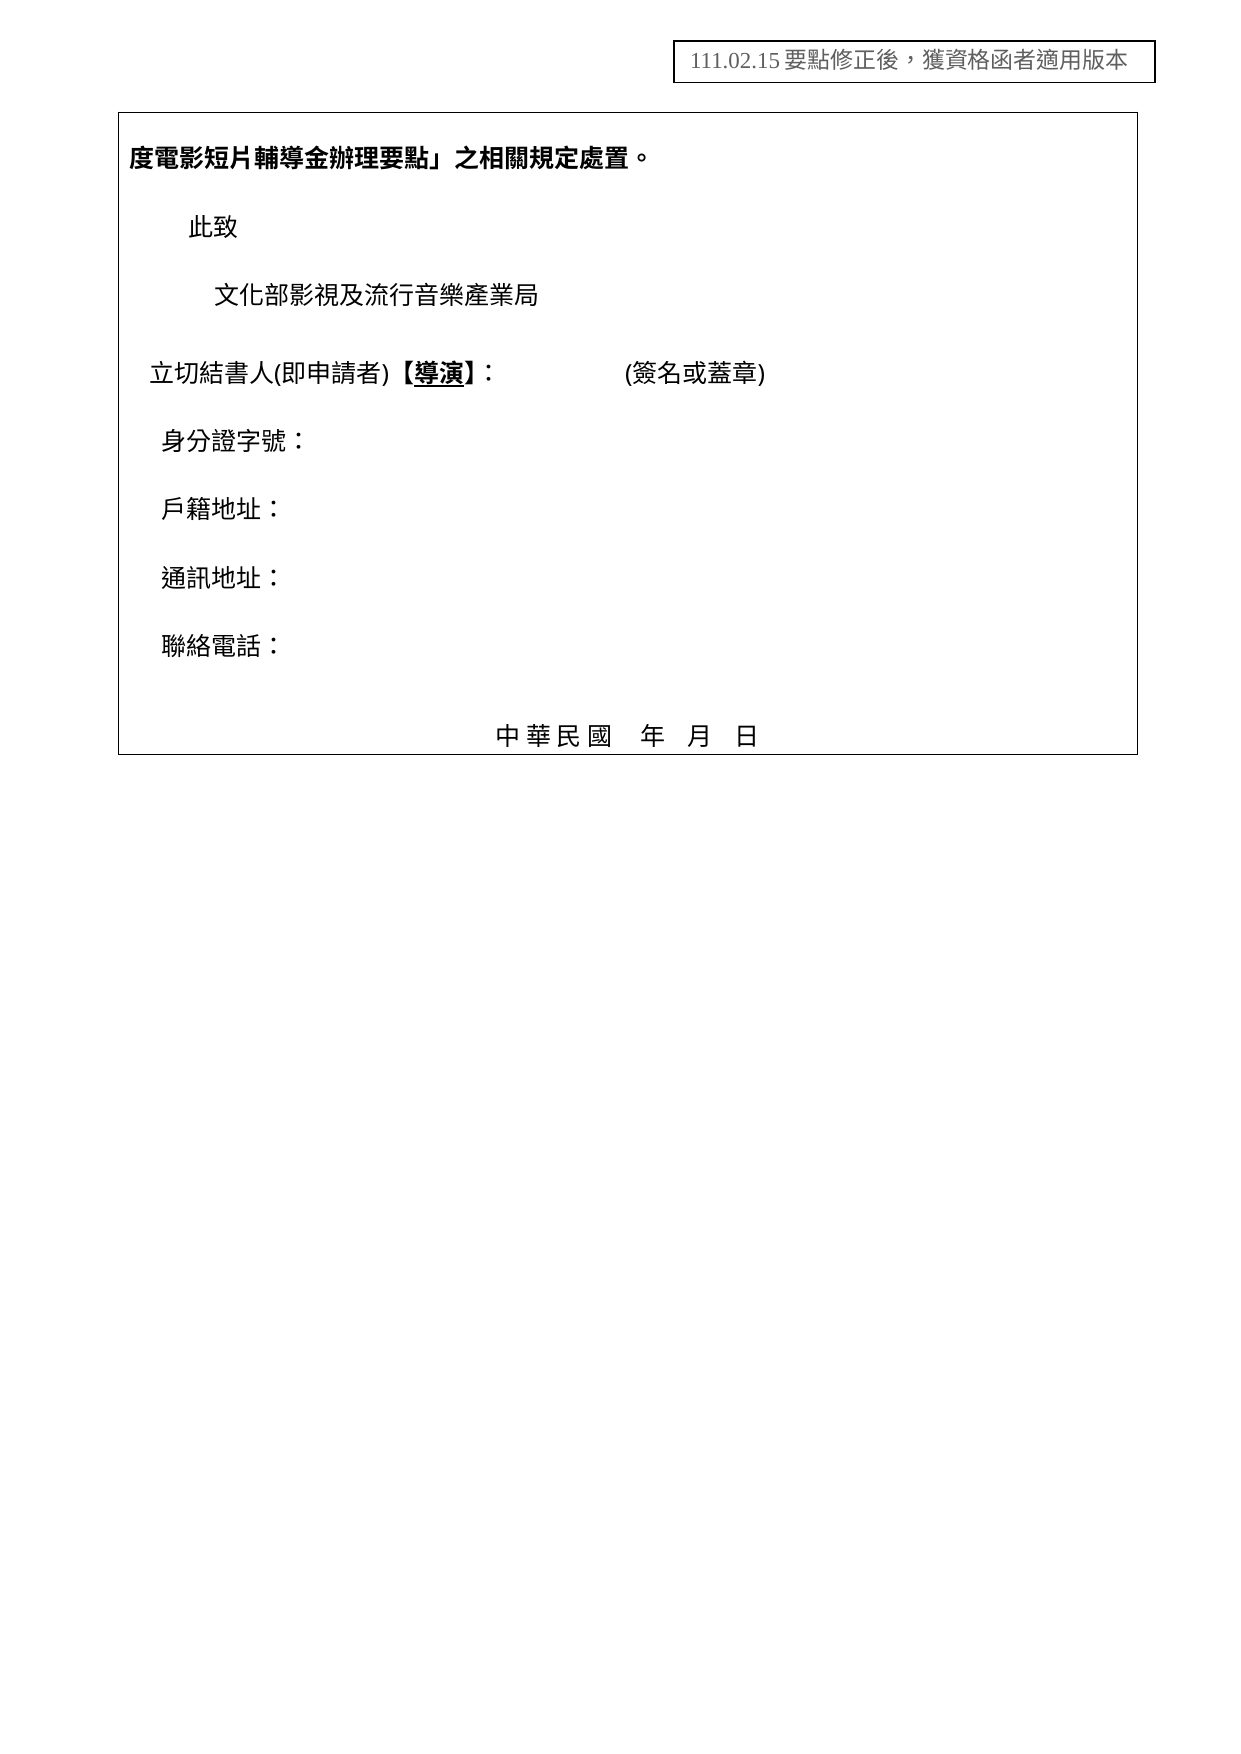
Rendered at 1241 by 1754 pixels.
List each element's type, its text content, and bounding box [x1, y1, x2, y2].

table_header 度電影短片輔導金辦理要點」之相關規定處置。 此致 文化部影視及流行音樂產業局 立切結書人(即申請者)【導演】： (簽名或蓋章) 身分證字號： 戶籍地址： 通訊地址： 聯絡電話： 中 華 民 國 年 月 日 [119, 113, 1137, 754]
